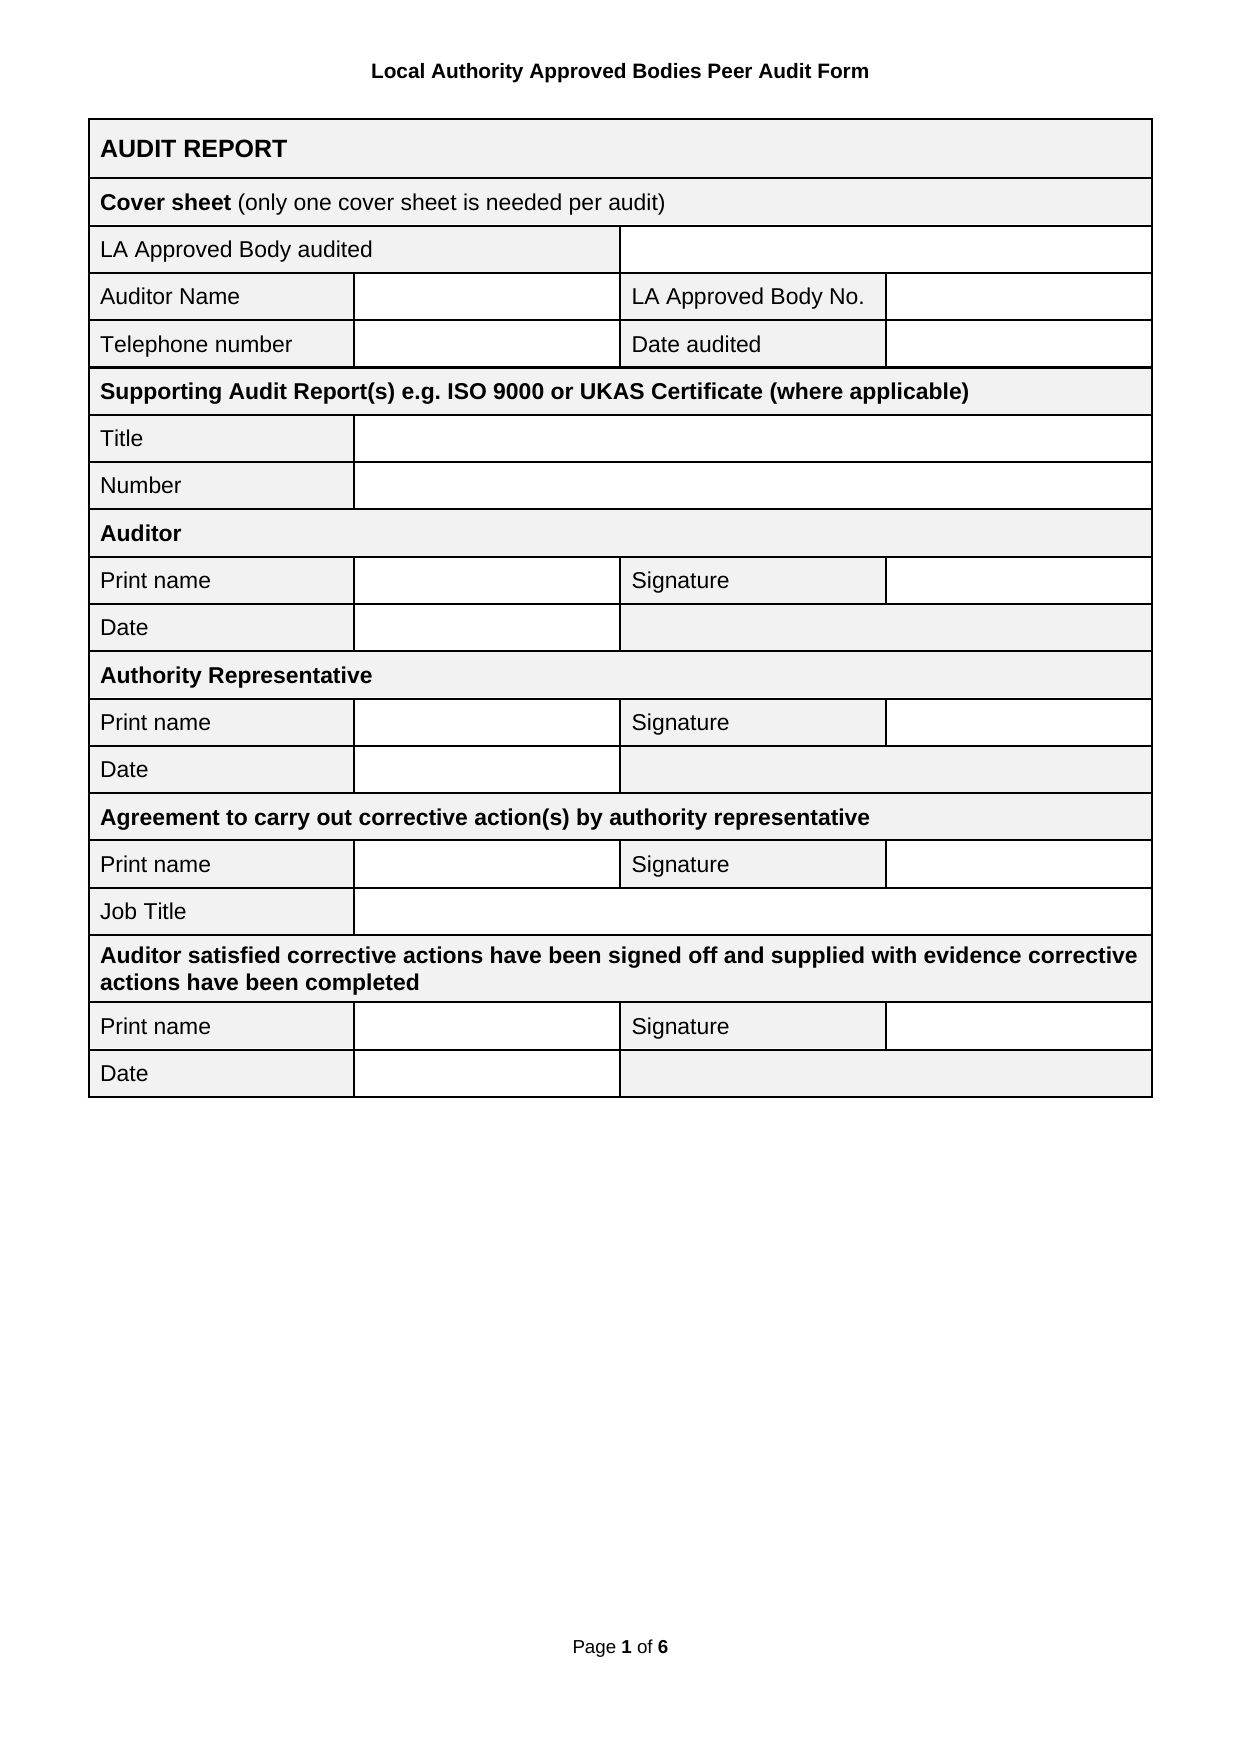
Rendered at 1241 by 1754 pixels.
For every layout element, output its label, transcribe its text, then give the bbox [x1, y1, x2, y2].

table_cell [887, 700, 1151, 745]
table_cell [355, 558, 619, 603]
table_cell [355, 274, 619, 319]
table_cell [621, 227, 1151, 272]
table_cell Print name [90, 558, 353, 603]
table_cell Signature [621, 1003, 885, 1048]
table_cell [355, 321, 619, 366]
table_cell Telephone number [90, 321, 353, 366]
table_cell [355, 889, 1151, 934]
table_cell Date [90, 1051, 353, 1096]
table_cell Print name [90, 1003, 353, 1048]
table_cell Auditor satisfied corrective actions have been signed off and supplied with evidence corrective actions have been completed [90, 936, 1151, 1001]
table_cell Signature [621, 700, 885, 745]
table_cell LA Approved Body audited [90, 227, 619, 272]
table_cell [887, 274, 1151, 319]
table_cell [621, 605, 1151, 650]
table_cell Signature [621, 841, 885, 887]
table_cell [355, 1003, 619, 1048]
table_cell Auditor Name [90, 274, 353, 319]
table_cell Title [90, 416, 353, 461]
table_cell [887, 1003, 1151, 1048]
table_cell Print name [90, 700, 353, 745]
table_cell [887, 321, 1151, 366]
table_cell Signature [621, 558, 885, 603]
table_cell [355, 841, 619, 887]
table_cell Agreement to carry out corrective action(s) by authority representative [90, 794, 1151, 839]
table_cell Job Title [90, 889, 353, 934]
table_cell Supporting Audit Report(s) e.g. ISO 9000 or UKAS Certificate (where applicable) [90, 369, 1151, 414]
table_cell Authority Representative [90, 652, 1151, 697]
table_cell LA Approved Body No. [621, 274, 885, 319]
table_cell [355, 416, 1151, 461]
table_cell Date [90, 605, 353, 650]
table_cell Date audited [621, 321, 885, 366]
table_cell [355, 1051, 619, 1096]
table_cell Number [90, 463, 353, 508]
table_cell [355, 605, 619, 650]
table_cell [621, 747, 1151, 792]
table_cell [887, 558, 1151, 603]
table_cell Print name [90, 841, 353, 887]
table_cell Date [90, 747, 353, 792]
table_cell [621, 1051, 1151, 1096]
table_cell [355, 700, 619, 745]
table_header AUDIT REPORT [90, 120, 1151, 177]
table_cell Auditor [90, 510, 1151, 556]
table_cell [887, 841, 1151, 887]
table_cell Cover sheet (only one cover sheet is needed per audit) [90, 179, 1151, 224]
table_cell [355, 747, 619, 792]
table_cell [355, 463, 1151, 508]
